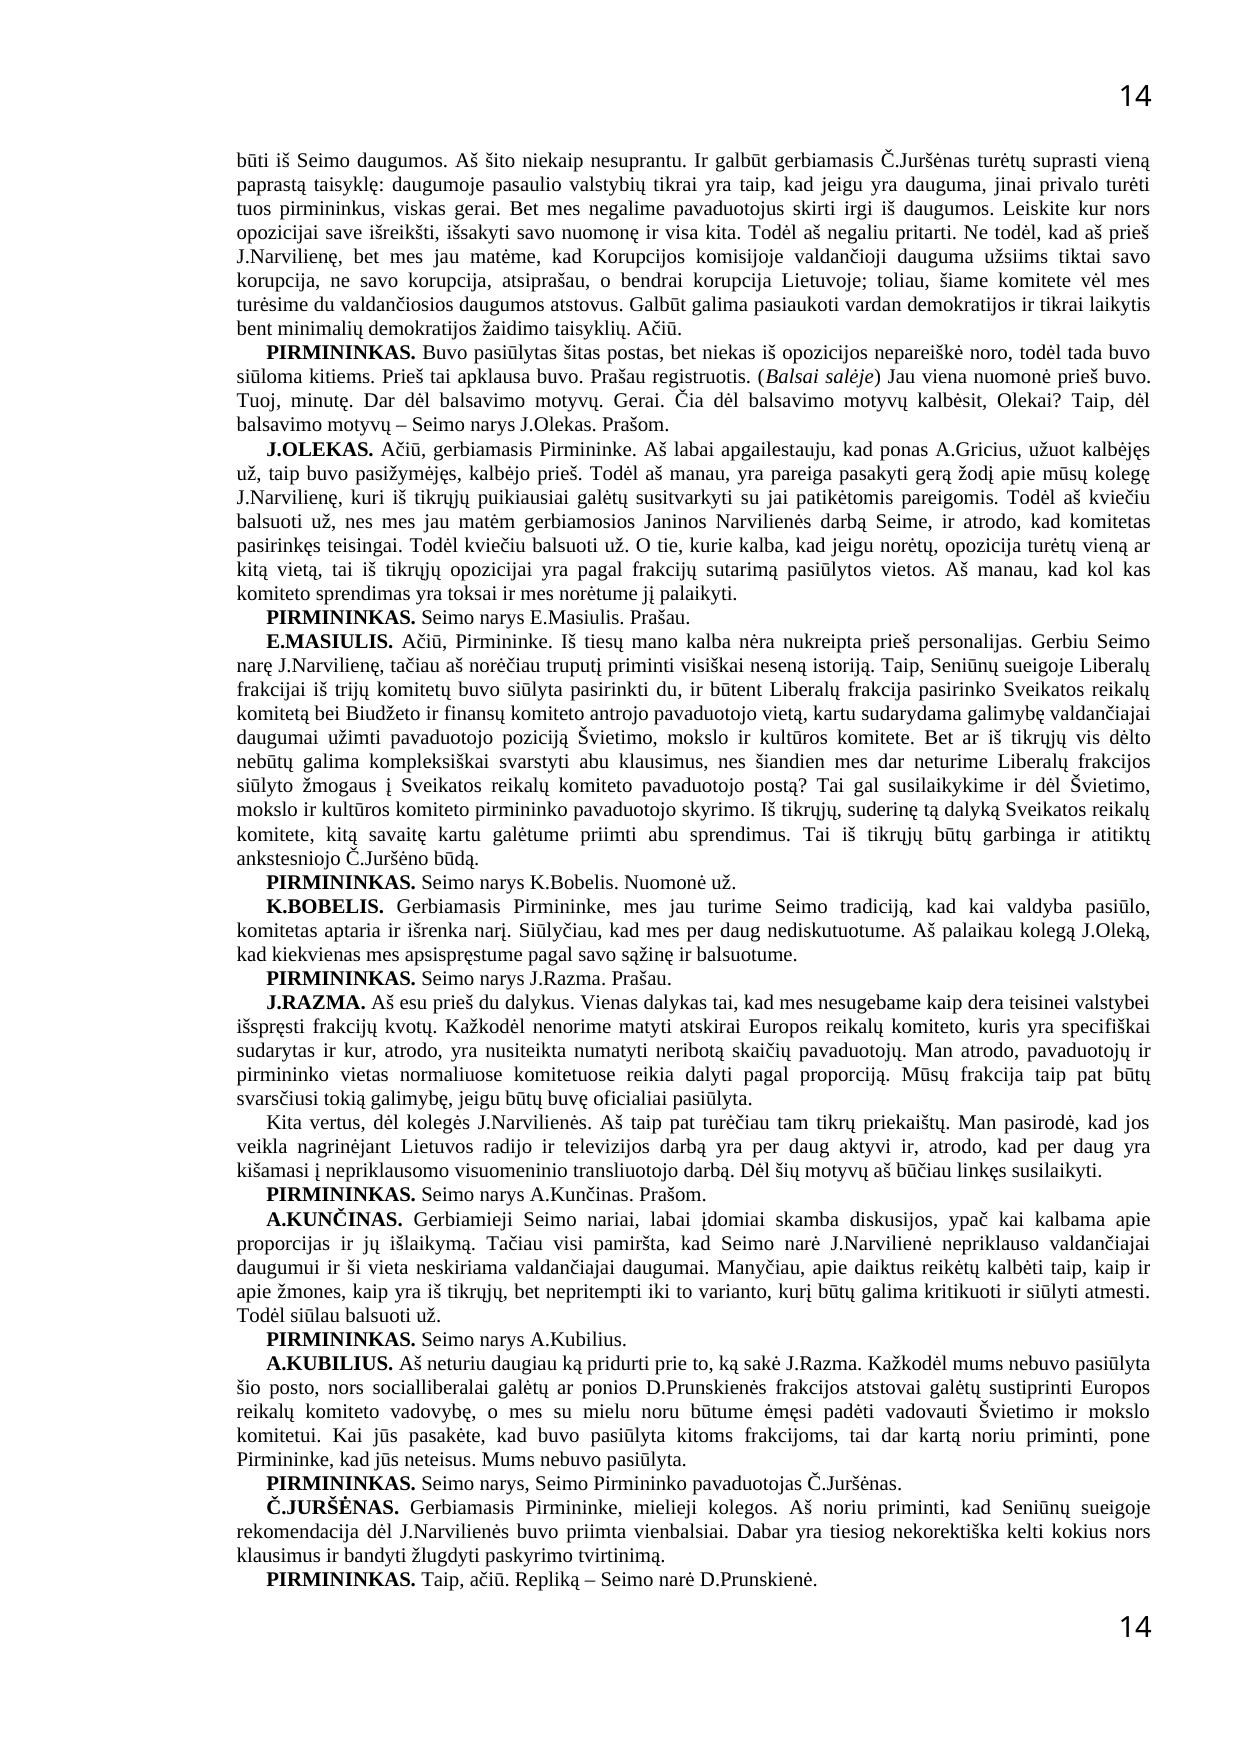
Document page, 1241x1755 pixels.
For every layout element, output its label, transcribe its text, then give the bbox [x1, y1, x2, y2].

text A.KUNČINAS. Gerbiamieji Seimo nariai, labai įdomiai skamba diskusijos, ypač kai kalbama apie proporcijas ir jų išlaikymą. Tačiau visi pamiršta, kad Seimo narė J.Narvilienė nepriklauso valdančiajai daugumui ir ši vieta neskiriama valdančiajai daugumai. Manyčiau, apie daiktus reikėtų kalbėti taip, kaip ir apie žmones, kaip yra iš tikrųjų, bet nepritempti iki to varianto, kurį būtų galima kritikuoti ir siūlyti atmesti. Todėl siūlau balsuoti už. [236, 1206, 1152, 1327]
text PIRMININKAS. Seimo narys A.Kunčinas. Prašom. [236, 1182, 1152, 1206]
text PIRMININKAS. Buvo pasiūlytas šitas postas, bet niekas iš opozicijos nepareiškė noro, todėl tada buvo siūloma kitiems. Prieš tai apklausa buvo. Prašau registruotis. (Balsai salėje) Jau viena nuomonė prieš buvo. Tuoj, minutę. Dar dėl balsavimo motyvų. Gerai. Čia dėl balsavimo motyvų kalbėsit, Olekai? Taip, dėl balsavimo motyvų – Seimo narys J.Olekas. Prašom. [236, 340, 1152, 436]
text PIRMININKAS. Taip, ačiū. Repliką – Seimo narė D.Prunskienė. [236, 1567, 1152, 1591]
text J.OLEKAS. Ačiū, gerbiamasis Pirmininke. Aš labai apgailestauju, kad ponas A.Gricius, užuot kalbėjęs už, taip buvo pasižymėjęs, kalbėjo prieš. Todėl aš manau, yra pareiga pasakyti gerą žodį apie mūsų kolegę J.Narvilienę, kuri iš tikrųjų puikiausiai galėtų susitvarkyti su jai patikėtomis pareigomis. Todėl aš kviečiu balsuoti už, nes mes jau matėm gerbiamosios Janinos Narvilienės darbą Seime, ir atrodo, kad komitetas pasirinkęs teisingai. Todėl kviečiu balsuoti už. O tie, kurie kalba, kad jeigu norėtų, opozicija turėtų vieną ar kitą vietą, tai iš tikrųjų opozicijai yra pagal frakcijų sutarimą pasiūlytos vietos. Aš manau, kad kol kas komiteto sprendimas yra toksai ir mes norėtume jį palaikyti. [236, 436, 1152, 605]
text PIRMININKAS. Seimo narys K.Bobelis. Nuomonė už. [236, 869, 1152, 894]
text A.KUBILIUS. Aš neturiu daugiau ką pridurti prie to, ką sakė J.Razma. Kažkodėl mums nebuvo pasiūlyta šio posto, nors socialliberalai galėtų ar ponios D.Prunskienės frakcijos atstovai galėtų sustiprinti Europos reikalų komiteto vadovybę, o mes su mielu noru būtume ėmęsi padėti vadovauti Švietimo ir mokslo komitetui. Kai jūs pasakėte, kad buvo pasiūlyta kitoms frakcijoms, tai dar kartą noriu priminti, pone Pirmininke, kad jūs neteisus. Mums nebuvo pasiūlyta. [236, 1351, 1152, 1471]
text būti iš Seimo daugumos. Aš šito niekaip nesuprantu. Ir galbūt gerbiamasis Č.Juršėnas turėtų suprasti vieną paprastą taisyklę: daugumoje pasaulio valstybių tikrai yra taip, kad jeigu yra dauguma, jinai privalo turėti tuos pirmininkus, viskas gerai. Bet mes negalime pavaduotojus skirti irgi iš daugumos. Leiskite kur nors opozicijai save išreikšti, išsakyti savo nuomonę ir visa kita. Todėl aš negaliu pritarti. Ne todėl, kad aš prieš J.Narvilienę, bet mes jau matėme, kad Korupcijos komisijoje valdančioji dauguma užsiims tiktai savo korupcija, ne savo korupcija, atsiprašau, o bendrai korupcija Lietuvoje; toliau, šiame komitete vėl mes turėsime du valdančiosios daugumos atstovus. Galbūt galima pasiaukoti vardan demokratijos ir tikrai laikytis bent minimalių demokratijos žaidimo taisyklių. Ačiū. [236, 148, 1152, 340]
text E.MASIULIS. Ačiū, Pirmininke. Iš tiesų mano kalba nėra nukreipta prieš personalijas. Gerbiu Seimo narę J.Narvilienę, tačiau aš norėčiau truputį priminti visiškai neseną istoriją. Taip, Seniūnų sueigoje Liberalų frakcijai iš trijų komitetų buvo siūlyta pasirinkti du, ir būtent Liberalų frakcija pasirinko Sveikatos reikalų komitetą bei Biudžeto ir finansų komiteto antrojo pavaduotojo vietą, kartu sudarydama galimybę valdančiajai daugumai užimti pavaduotojo poziciją Švietimo, mokslo ir kultūros komitete. Bet ar iš tikrųjų vis dėlto nebūtų galima kompleksiškai svarstyti abu klausimus, nes šiandien mes dar neturime Liberalų frakcijos siūlyto žmogaus į Sveikatos reikalų komiteto pavaduotojo postą? Tai gal susilaikykime ir dėl Švietimo, mokslo ir kultūros komiteto pirmininko pavaduotojo skyrimo. Iš tikrųjų, suderinę tą dalyką Sveikatos reikalų komitete, kitą savaitę kartu galėtume priimti abu sprendimus. Tai iš tikrųjų būtų garbinga ir atitiktų ankstesniojo Č.Juršėno būdą. [236, 629, 1152, 869]
text PIRMININKAS. Seimo narys A.Kubilius. [236, 1327, 1152, 1351]
text J.RAZMA. Aš esu prieš du dalykus. Vienas dalykas tai, kad mes nesugebame kaip dera teisinei valstybei išspręsti frakcijų kvotų. Kažkodėl nenorime matyti atskirai Europos reikalų komiteto, kuris yra specifiškai sudarytas ir kur, atrodo, yra nusiteikta numatyti neribotą skaičių pavaduotojų. Man atrodo, pavaduotojų ir pirmininko vietas normaliuose komitetuose reikia dalyti pagal proporciją. Mūsų frakcija taip pat būtų svarsčiusi tokią galimybę, jeigu būtų buvę oficialiai pasiūlyta. [236, 990, 1152, 1110]
text PIRMININKAS. Seimo narys E.Masiulis. Prašau. [236, 605, 1152, 629]
text Kita vertus, dėl kolegės J.Narvilienės. Aš taip pat turėčiau tam tikrų priekaištų. Man pasirodė, kad jos veikla nagrinėjant Lietuvos radijo ir televizijos darbą yra per daug aktyvi ir, atrodo, kad per daug yra kišamasi į nepriklausomo visuomeninio transliuotojo darbą. Dėl šių motyvų aš būčiau linkęs susilaikyti. [236, 1110, 1152, 1182]
text Č.JURŠĖNAS. Gerbiamasis Pirmininke, mielieji kolegos. Aš noriu priminti, kad Seniūnų sueigoje rekomendacija dėl J.Narvilienės buvo priimta vienbalsiai. Dabar yra tiesiog nekorektiška kelti kokius nors klausimus ir bandyti žlugdyti paskyrimo tvirtinimą. [236, 1495, 1152, 1567]
text PIRMININKAS. Seimo narys J.Razma. Prašau. [236, 966, 1152, 990]
text K.BOBELIS. Gerbiamasis Pirmininke, mes jau turime Seimo tradiciją, kad kai valdyba pasiūlo, komitetas aptaria ir išrenka narį. Siūlyčiau, kad mes per daug nediskutuotume. Aš palaikau kolegą J.Oleką, kad kiekvienas mes apsispręstume pagal savo sąžinę ir balsuotume. [236, 894, 1152, 966]
text PIRMININKAS. Seimo narys, Seimo Pirmininko pavaduotojas Č.Juršėnas. [236, 1471, 1152, 1495]
